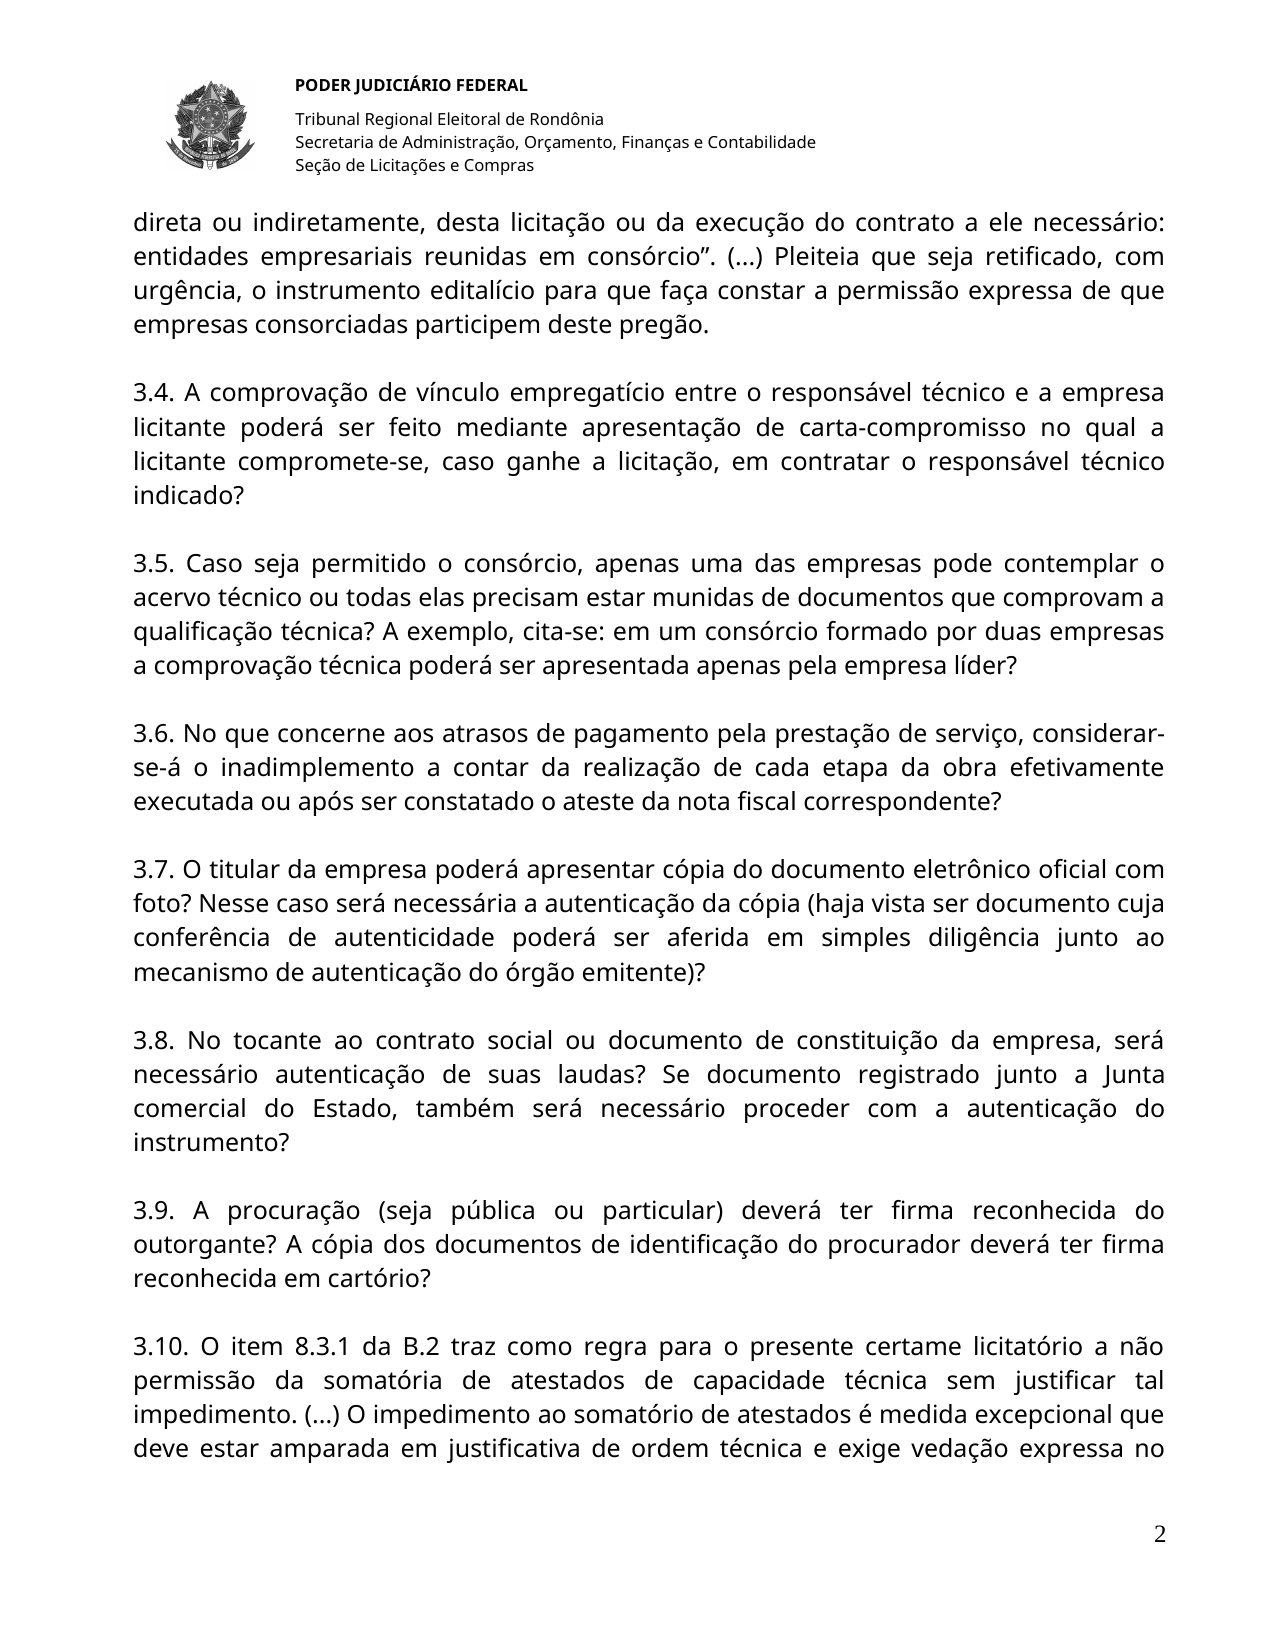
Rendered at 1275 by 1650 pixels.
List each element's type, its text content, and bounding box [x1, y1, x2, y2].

text 3.4. A comprovação de vínculo empregatício entre o responsável técnico e a empresa licitante poderá ser feito mediante apresentação de carta-compromisso no qual a licitante compromete-se, caso ganhe a licitação, em contratar o responsável técnico indicado? [133, 375, 1166, 511]
text 3.9. A procuração (seja pública ou particular) deverá ter firma reconhecida do outorgante? A cópia dos documentos de identificação do procurador deverá ter firma reconhecida em cartório? [133, 1193, 1166, 1295]
text 3.10. O item 8.3.1 da B.2 traz como regra para o presente certame licitatório a não permissão da somatória de atestados de capacidade técnica sem justificar tal impedimento. (...) O impedimento ao somatório de atestados é medida excepcional que deve estar amparada em justificativa de ordem técnica e exige vedação expressa no [133, 1329, 1166, 1465]
text 3.7. O titular da empresa poderá apresentar cópia do documento eletrônico oficial com foto? Nesse caso será necessária a autenticação da cópia (haja vista ser documento cuja conferência de autenticidade poderá ser aferida em simples diligência junto ao mecanismo de autenticação do órgão emitente)? [133, 852, 1166, 988]
text 3.8. No tocante ao contrato social ou documento de constituição da empresa, será necessário autenticação de suas laudas? Se documento registrado junto a Junta comercial do Estado, também será necessário proceder com a autenticação do instrumento? [133, 1022, 1166, 1158]
text direta ou indiretamente, desta licitação ou da execução do contrato a ele necessário: entidades empresariais reunidas em consórcio”. (...) Pleiteia que seja retificado, com urgência, o instrumento editalício para que faça constar a permissão expressa de que empresas consorciadas participem deste pregão. [133, 205, 1166, 341]
text 3.5. Caso seja permitido o consórcio, apenas uma das empresas pode contemplar o acervo técnico ou todas elas precisam estar munidas de documentos que comprovam a qualificação técnica? A exemplo, cita-se: em um consórcio formado por duas empresas a comprovação técnica poderá ser apresentada apenas pela empresa líder? [133, 545, 1166, 682]
text 3.6. No que concerne aos atrasos de pagamento pela prestação de serviço, considerar-se-á o inadimplemento a contar da realização de cada etapa da obra efetivamente executada ou após ser constatado o ateste da nota fiscal correspondente? [133, 716, 1166, 818]
